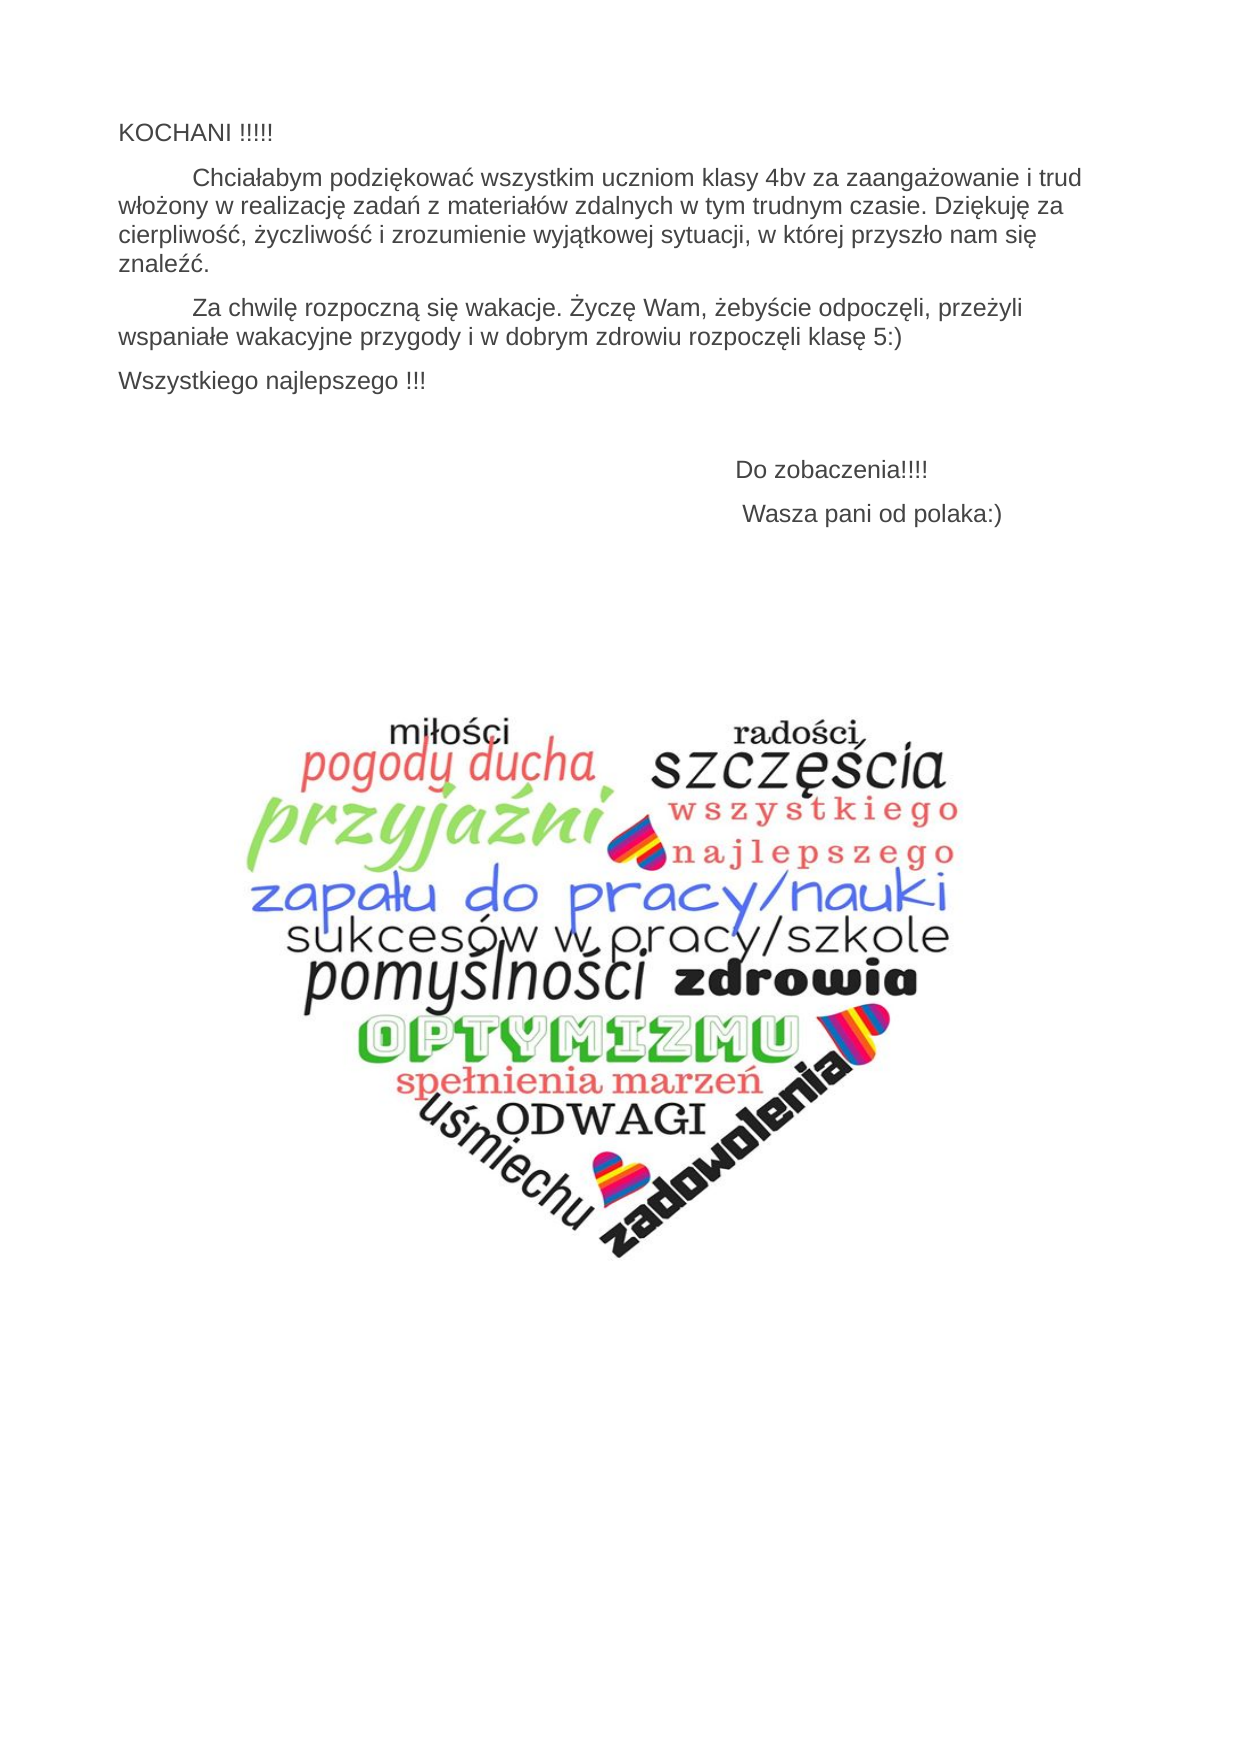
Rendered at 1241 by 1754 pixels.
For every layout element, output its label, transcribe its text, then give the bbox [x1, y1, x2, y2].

text Wszystkiego najlepszego !!! [118, 366, 1122, 395]
text Za chwilę rozpoczną się wakacje. Życzę Wam, żebyście odpoczęli, przeżyli wspaniałe wakacyjne przygody i w dobrym zdrowiu rozpoczęli klasę 5:) [118, 293, 1122, 351]
picture [234, 543, 1006, 1533]
text Chciałabym podziękować wszystkim uczniom klasy 4bv za zaangażowanie i trud włożony w realizację zadań z materiałów zdalnych w tym trudnym czasie. Dziękuję za cierpliwość, życzliwość i zrozumienie wyjątkowej sytuacji, w której przyszło nam się znaleźć. [118, 162, 1122, 277]
text Do zobaczenia!!!! [118, 455, 1122, 484]
text KOCHANI !!!!! [118, 118, 1122, 147]
text Wasza pani od polaka:) [118, 499, 1122, 528]
